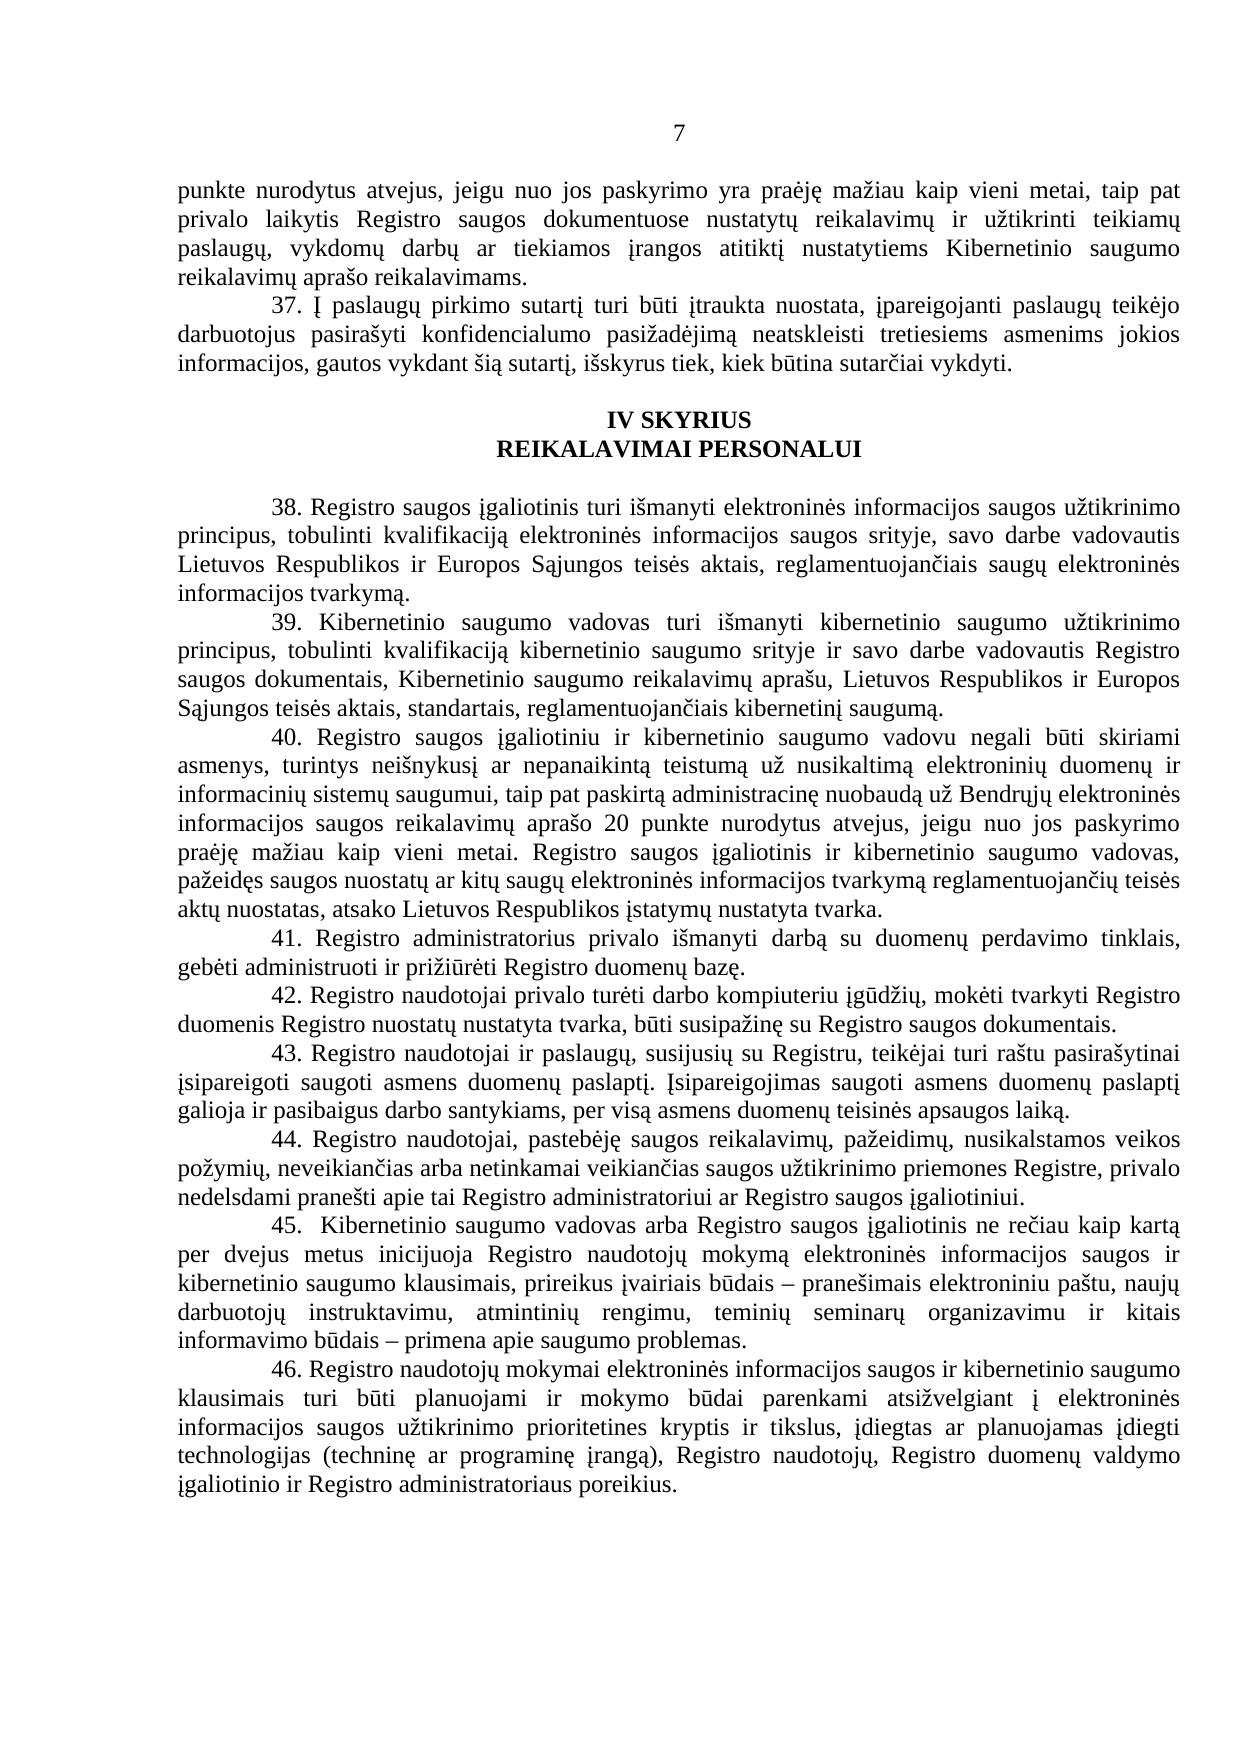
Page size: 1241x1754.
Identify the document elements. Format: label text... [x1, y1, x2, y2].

text 41. Registro administratorius privalo išmanyti darbą su duomenų perdavimo tinklais, gebėti administruoti ir prižiūrėti Registro duomenų bazę. [177, 923, 1181, 981]
text 44. Registro naudotojai, pastebėję saugos reikalavimų, pažeidimų, nusikalstamos veikos požymių, neveikiančias arba netinkamai veikiančias saugos užtikrinimo priemones Registre, privalo nedelsdami pranešti apie tai Registro administratoriui ar Registro saugos įgaliotiniui. [177, 1124, 1181, 1211]
text 39. Kibernetinio saugumo vadovas turi išmanyti kibernetinio saugumo užtikrinimo principus, tobulinti kvalifikaciją kibernetinio saugumo srityje ir savo darbe vadovautis Registro saugos dokumentais, Kibernetinio saugumo reikalavimų aprašu, Lietuvos Respublikos ir Europos Sąjungos teisės aktais, standartais, reglamentuojančiais kibernetinį saugumą. [177, 607, 1181, 722]
text 45. Kibernetinio saugumo vadovas arba Registro saugos įgaliotinis ne rečiau kaip kartą per dvejus metus inicijuoja Registro naudotojų mokymą elektroninės informacijos saugos ir kibernetinio saugumo klausimais, prireikus įvairiais būdais – pranešimais elektroniniu paštu, naujų darbuotojų instruktavimu, atmintinių rengimu, teminių seminarų organizavimu ir kitais informavimo būdais – primena apie saugumo problemas. [177, 1211, 1181, 1354]
text REIKALAVIMAI PERSONALUI [177, 434, 1181, 463]
text 37. Į paslaugų pirkimo sutartį turi būti įtraukta nuostata, įpareigojanti paslaugų teikėjo darbuotojus pasirašyti konfidencialumo pasižadėjimą neatskleisti tretiesiems asmenims jokios informacijos, gautos vykdant šią sutartį, išskyrus tiek, kiek būtina sutarčiai vykdyti. [177, 291, 1181, 377]
text 43. Registro naudotojai ir paslaugų, susijusių su Registru, teikėjai turi raštu pasirašytinai įsipareigoti saugoti asmens duomenų paslaptį. Įsipareigojimas saugoti asmens duomenų paslaptį galioja ir pasibaigus darbo santykiams, per visą asmens duomenų teisinės apsaugos laiką. [177, 1038, 1181, 1124]
text 38. Registro saugos įgaliotinis turi išmanyti elektroninės informacijos saugos užtikrinimo principus, tobulinti kvalifikaciją elektroninės informacijos saugos srityje, savo darbe vadovautis Lietuvos Respublikos ir Europos Sąjungos teisės aktais, reglamentuojančiais saugų elektroninės informacijos tvarkymą. [177, 492, 1181, 607]
text 40. Registro saugos įgaliotiniu ir kibernetinio saugumo vadovu negali būti skiriami asmenys, turintys neišnykusį ar nepanaikintą teistumą už nusikaltimą elektroninių duomenų ir informacinių sistemų saugumui, taip pat paskirtą administracinę nuobaudą už Bendrųjų elektroninės informacijos saugos reikalavimų aprašo 20 punkte nurodytus atvejus, jeigu nuo jos paskyrimo praėję mažiau kaip vieni metai. Registro saugos įgaliotinis ir kibernetinio saugumo vadovas, pažeidęs saugos nuostatų ar kitų saugų elektroninės informacijos tvarkymą reglamentuojančių teisės aktų nuostatas, atsako Lietuvos Respublikos įstatymų nustatyta tvarka. [177, 722, 1181, 923]
text IV skyrius [177, 406, 1181, 434]
text 42. Registro naudotojai privalo turėti darbo kompiuteriu įgūdžių, mokėti tvarkyti Registro duomenis Registro nuostatų nustatyta tvarka, būti susipažinę su Registro saugos dokumentais. [177, 981, 1181, 1038]
text 46. Registro naudotojų mokymai elektroninės informacijos saugos ir kibernetinio saugumo klausimais turi būti planuojami ir mokymo būdai parenkami atsižvelgiant į elektroninės informacijos saugos užtikrinimo prioritetines kryptis ir tikslus, įdiegtas ar planuojamas įdiegti technologijas (techninę ar programinę įrangą), Registro naudotojų, Registro duomenų valdymo įgaliotinio ir Registro administratoriaus poreikius. [177, 1354, 1181, 1498]
text punkte nurodytus atvejus, jeigu nuo jos paskyrimo yra praėję mažiau kaip vieni metai, taip pat privalo laikytis Registro saugos dokumentuose nustatytų reikalavimų ir užtikrinti teikiamų paslaugų, vykdomų darbų ar tiekiamos įrangos atitiktį nustatytiems Kibernetinio saugumo reikalavimų aprašo reikalavimams. [177, 176, 1181, 291]
